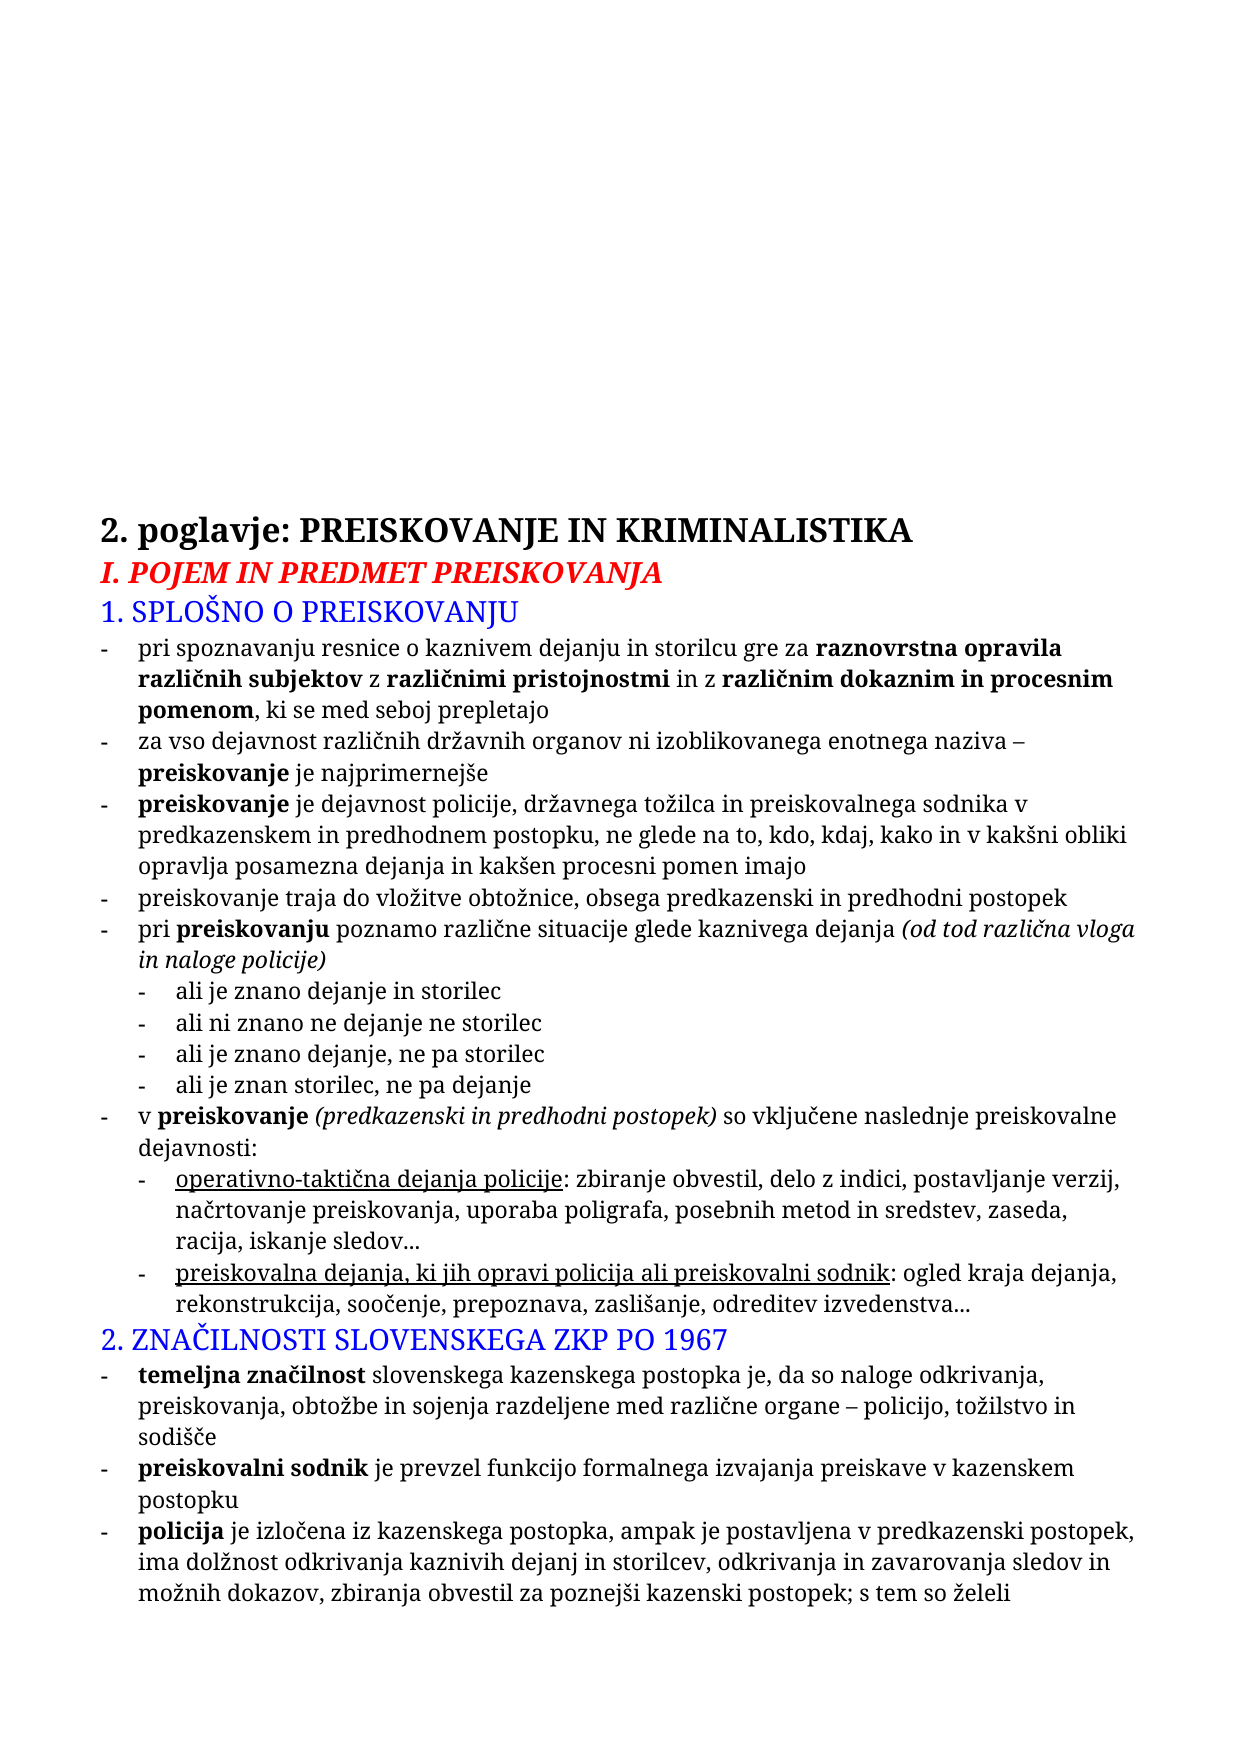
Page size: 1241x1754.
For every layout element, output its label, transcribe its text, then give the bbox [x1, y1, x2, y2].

list ali je znano dejanje, ne pa storilec [138, 1038, 1140, 1069]
list temeljna značilnost slovenskega kazenskega postopka je, da so naloge odkrivanja, preiskovanja, obtožbe in sojenja razdeljene med različne organe – policijo, tožilstvo in sodišče [100, 1359, 1140, 1452]
list ali je znano dejanje in storilec [138, 975, 1140, 1006]
list za vso dejavnost različnih državnih organov ni izoblikovanega enotnega naziva – preiskovanje je najprimernejše [100, 725, 1140, 788]
subtitle I. POJEM IN PREDMET PREISKOVANJA [100, 552, 1140, 592]
list pri spoznavanju resnice o kaznivem dejanju in storilcu gre za raznovrstna opravila različnih subjektov z različnimi pristojnostmi in z različnim dokaznim in procesnim pomenom, ki se med seboj prepletajo [100, 631, 1140, 725]
list ali ni znano ne dejanje ne storilec [138, 1006, 1140, 1038]
subtitle 2. ZNAČILNOSTI SLOVENSKEGA ZKP PO 1967 [100, 1319, 1140, 1359]
list pri preiskovanju poznamo različne situacije glede kaznivega dejanja (od tod različna vloga in naloge policije) [100, 913, 1140, 975]
list preiskovanje je dejavnost policije, državnega tožilca in preiskovalnega sodnika v predkazenskem in predhodnem postopku, ne glede na to, kdo, kdaj, kako in v kakšni obliki opravlja posamezna dejanja in kakšen procesni pomen imajo [100, 788, 1140, 881]
list ali je znan storilec, ne pa dejanje [138, 1069, 1140, 1100]
list preiskovalni sodnik je prevzel funkcijo formalnega izvajanja preiskave v kazenskem postopku [100, 1452, 1140, 1515]
list preiskovanje traja do vložitve obtožnice, obsega predkazenski in predhodni postopek [100, 881, 1140, 913]
list preiskovalna dejanja, ki jih opravi policija ali preiskovalni sodnik: ogled kraja dejanja, rekonstrukcija, soočenje, prepoznava, zaslišanje, odreditev izvedenstva... [138, 1256, 1140, 1319]
list v preiskovanje (predkazenski in predhodni postopek) so vključene naslednje preiskovalne dejavnosti: [100, 1100, 1140, 1163]
text 2. poglavje: PREISKOVANJE IN KRIMINALISTIKA [100, 507, 1140, 552]
list policija je izločena iz kazenskega postopka, ampak je postavljena v predkazenski postopek, ima dolžnost odkrivanja kaznivih dejanj in storilcev, odkrivanja in zavarovanja sledov in možnih dokazov, zbiranja obvestil za poznejši kazenski postopek; s tem so želeli [100, 1515, 1140, 1609]
list operativno-taktična dejanja policije: zbiranje obvestil, delo z indici, postavljanje verzij, načrtovanje preiskovanja, uporaba poligrafa, posebnih metod in sredstev, zaseda, racija, iskanje sledov... [138, 1163, 1140, 1256]
subtitle 1. SPLOŠNO O PREISKOVANJU [100, 592, 1140, 631]
